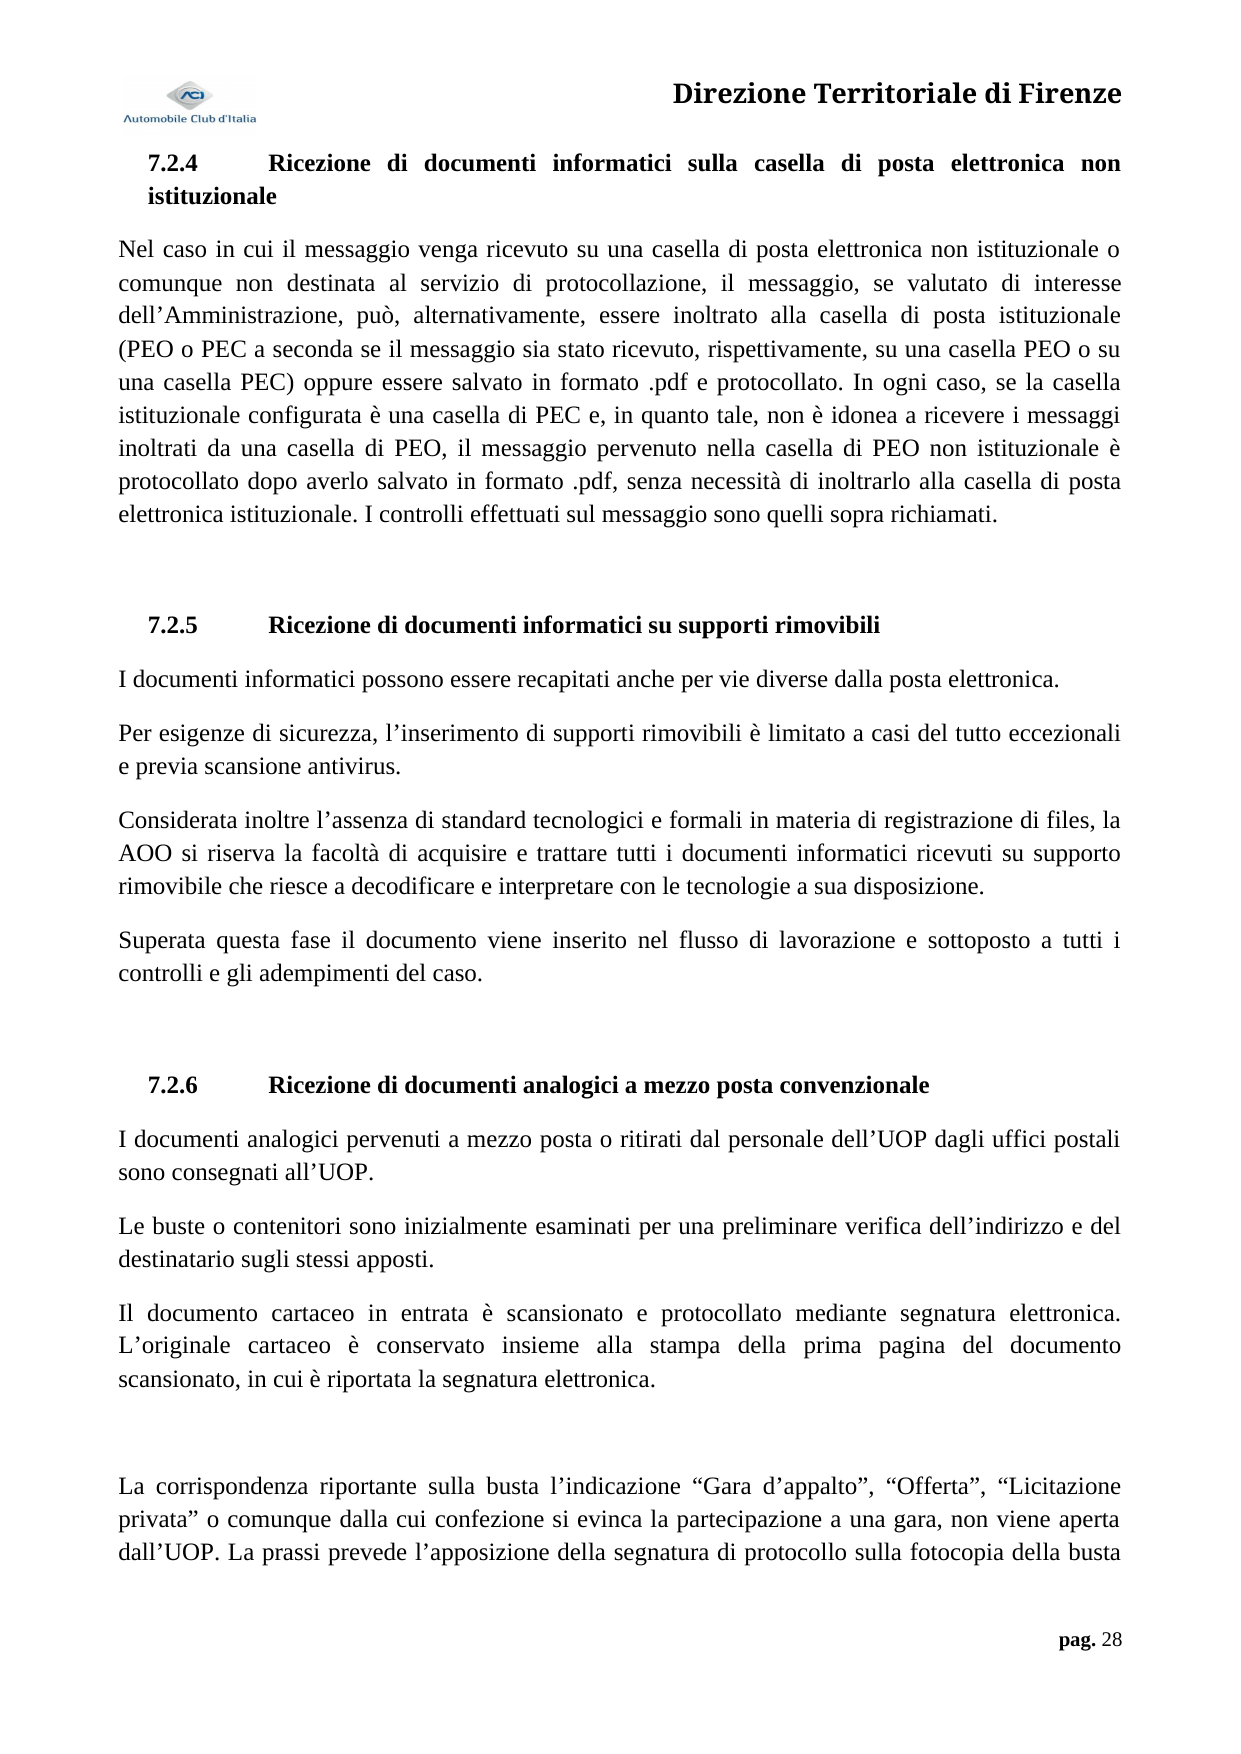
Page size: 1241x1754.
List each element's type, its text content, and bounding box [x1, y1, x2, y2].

text 7.2.6 Ricezione di documenti analogici a mezzo posta convenzionale [148, 1070, 1122, 1099]
text I documenti informatici possono essere recapitati anche per vie diverse dalla posta elettronica. [118, 664, 1122, 693]
text 7.2.4 Ricezione di documenti informatici sulla casella di posta elettronica non istituzionale [148, 148, 1122, 209]
text Superata questa fase il documento viene inserito nel flusso di lavorazione e sottoposto a tutti i controlli e gli adempimenti del caso. [118, 925, 1122, 987]
text La corrispondenza riportante sulla busta l’indicazione “Gara d’appalto”, “Offerta”, “Licitazione privata” o comunque dalla cui confezione si evinca la partecipazione a una gara, non viene aperta dall’UOP. La prassi prevede l’apposizione della segnatura di protocollo sulla fotocopia della busta [118, 1471, 1122, 1566]
text Considerata inoltre l’assenza di standard tecnologici e formali in materia di registrazione di files, la AOO si riserva la facoltà di acquisire e trattare tutti i documenti informatici ricevuti su supporto rimovibile che riesce a decodificare e interpretare con le tecnologie a sua disposizione. [118, 805, 1122, 900]
text Nel caso in cui il messaggio venga ricevuto su una casella di posta elettronica non istituzionale o comunque non destinata al servizio di protocollazione, il messaggio, se valutato di interesse dell’Amministrazione, può, alternativamente, essere inoltrato alla casella di posta istituzionale (PEO o PEC a seconda se il messaggio sia stato ricevuto, rispettivamente, su una casella PEO o su una casella PEC) oppure essere salvato in formato .pdf e protocollato. In ogni caso, se la casella istituzionale configurata è una casella di PEC e, in quanto tale, non è idonea a ricevere i messaggi inoltrati da una casella di PEO, il messaggio pervenuto nella casella di PEO non istituzionale è protocollato dopo averlo salvato in formato .pdf, senza necessità di inoltrarlo alla casella di posta elettronica istituzionale. I controlli effettuati sul messaggio sono quelli sopra richiamati. [118, 234, 1122, 527]
text Per esigenze di sicurezza, l’inserimento di supporti rimovibili è limitato a casi del tutto eccezionali e previa scansione antivirus. [118, 718, 1122, 780]
picture [122, 75, 257, 136]
text I documenti analogici pervenuti a mezzo posta o ritirati dal personale dell’UOP dagli uffici postali sono consegnati all’UOP. [118, 1124, 1122, 1186]
text 7.2.5 Ricezione di documenti informatici su supporti rimovibili [148, 611, 1122, 639]
text Le buste o contenitori sono inizialmente esaminati per una preliminare verifica dell’indirizzo e del destinatario sugli stessi apposti. [118, 1211, 1122, 1272]
text Il documento cartaceo in entrata è scansionato e protocollato mediante segnatura elettronica. L’originale cartaceo è conservato insieme alla stampa della prima pagina del documento scansionato, in cui è riportata la segnatura elettronica. [118, 1298, 1122, 1392]
